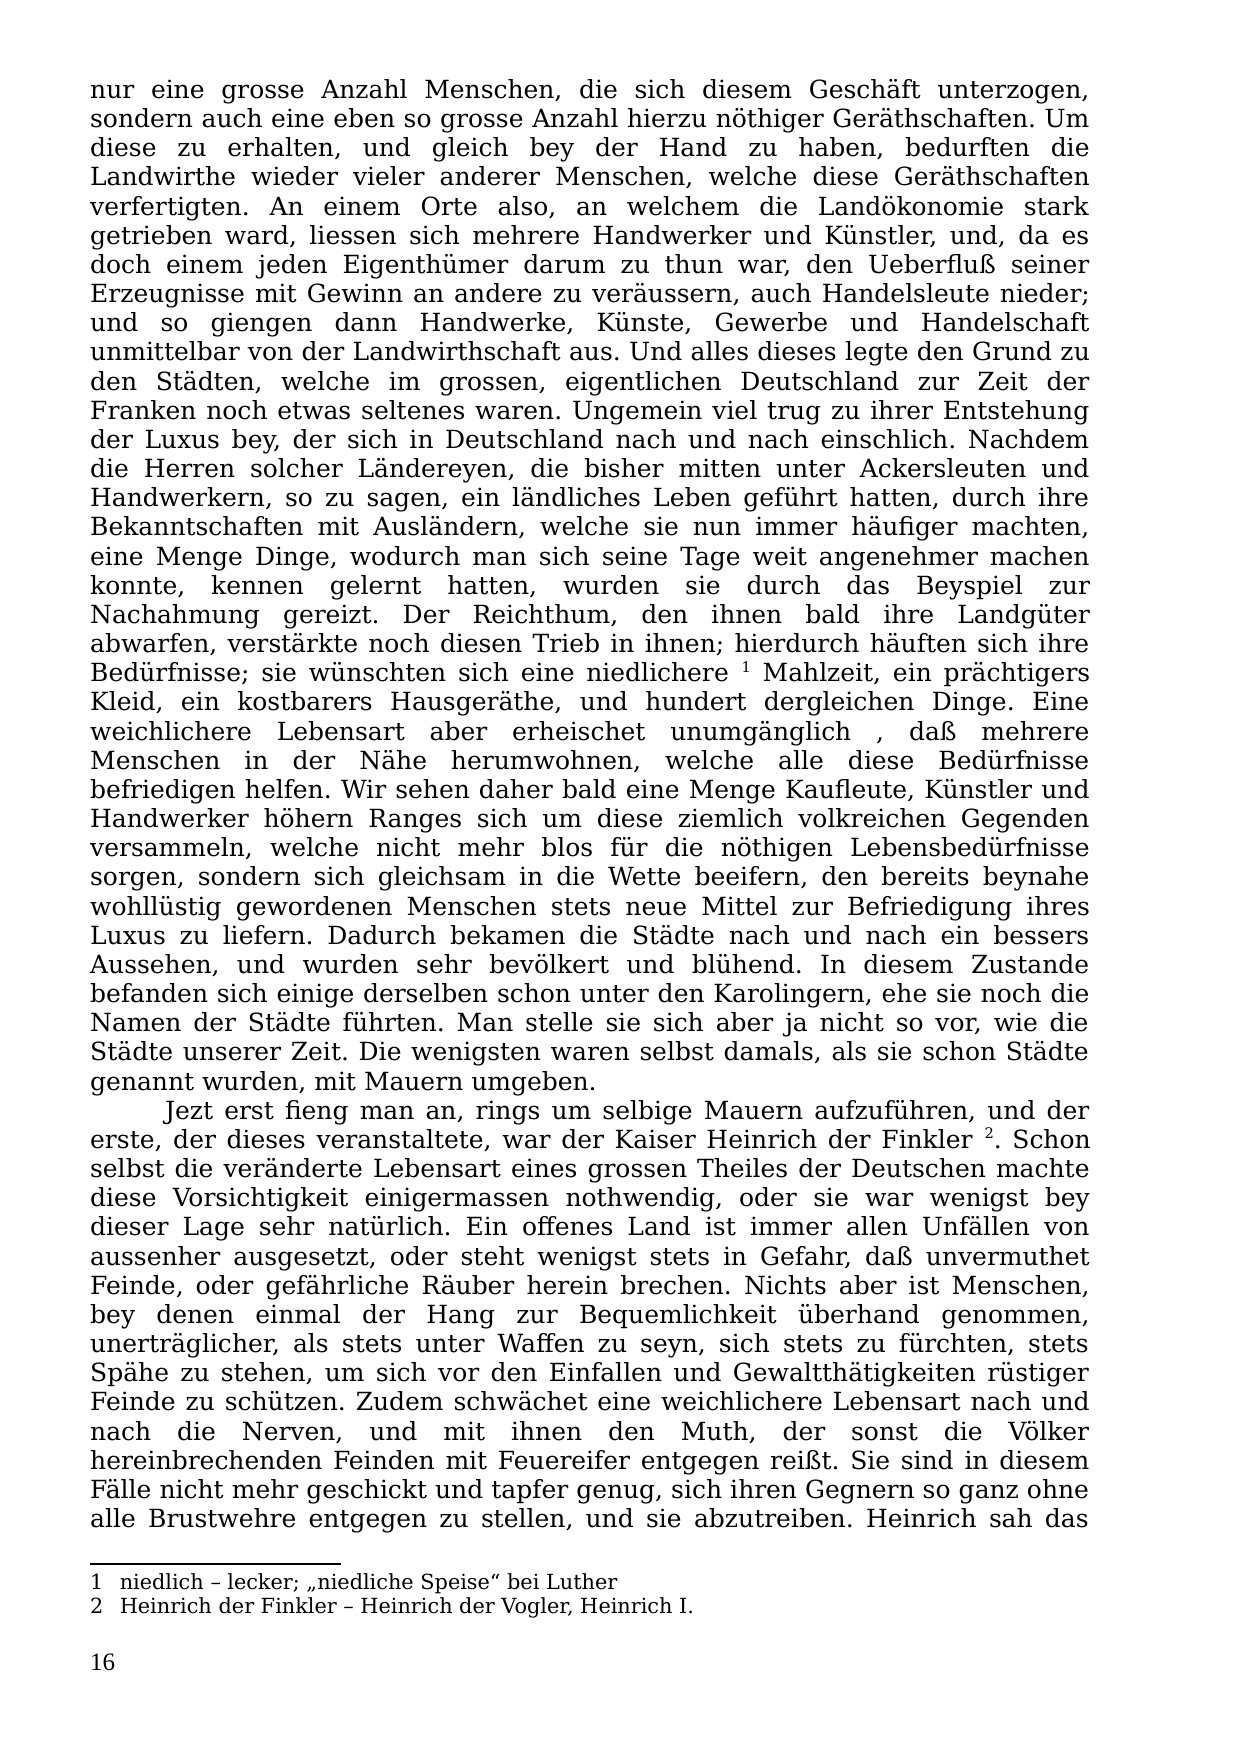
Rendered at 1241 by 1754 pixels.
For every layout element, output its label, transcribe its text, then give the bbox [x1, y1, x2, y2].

text niedlich – lecker; „niedliche Speise“ bei Luther [90, 1570, 1091, 1594]
text Jezt erst fieng man an, rings um selbige Mauern aufzuführen, und der erste, der dieses veranstaltete, war der Kaiser Heinrich der Finkler . Schon selbst die veränderte Lebensart eines grossen Theiles der Deutschen machte diese Vorsichtigkeit einigermassen nothwendig, oder sie war wenigst bey dieser Lage sehr natürlich. Ein offenes Land ist immer allen Unfällen von aussenher ausgesetzt, oder steht wenigst stets in Gefahr, daß unvermuthet Feinde, oder gefährliche Räuber herein brechen. Nichts aber ist Menschen, bey denen einmal der Hang zur Bequemlichkeit überhand genommen, unerträglicher, als stets unter Waffen zu seyn, sich stets zu fürchten, stets Spähe zu stehen, um sich vor den Einfallen und Gewaltthätigkeiten rüstiger Feinde zu schützen. Zudem schwächet eine weichlichere Lebensart nach und nach die Nerven, und mit ihnen den Muth, der sonst die Völker hereinbrechenden Feinden mit Feuereifer entgegen reißt. Sie sind in diesem Fälle nicht mehr geschickt und tapfer genug, sich ihren Gegnern so ganz ohne alle Brustwehre entgegen zu stellen, und sie abzutreiben. Heinrich sah das [90, 1096, 1091, 1533]
text nur eine grosse Anzahl Menschen, die sich diesem Geschäft unterzogen, sondern auch eine eben so grosse Anzahl hierzu nöthiger Geräthschaften. Um diese zu erhalten, und gleich bey der Hand zu haben, bedurften die Landwirthe wieder vieler anderer Menschen, welche diese Geräthschaften verfertigten. An einem Orte also, an welchem die Landökonomie stark getrieben ward, liessen sich mehrere Handwerker und Künstler, und, da es doch einem jeden Eigenthümer darum zu thun war, den Ueberfluß seiner Erzeugnisse mit Gewinn an andere zu veräussern, auch Handelsleute nieder; und so giengen dann Handwerke, Künste, Gewerbe und Handelschaft unmittelbar von der Landwirthschaft aus. Und alles dieses legte den Grund zu den Städten, welche im grossen, eigentlichen Deutschland zur Zeit der Franken noch etwas seltenes waren. Ungemein viel trug zu ihrer Entstehung der Luxus bey, der sich in Deutschland nach und nach einschlich. Nachdem die Herren solcher Ländereyen, die bisher mitten unter Ackersleuten und Handwerkern, so zu sagen, ein ländliches Leben geführt hatten, durch ihre Bekanntschaften mit Ausländern, welche sie nun immer häufiger machten, eine Menge Dinge, wodurch man sich seine Tage weit angenehmer machen konnte, kennen gelernt hatten, wurden sie durch das Beyspiel zur Nachahmung gereizt. Der Reichthum, den ihnen bald ihre Landgüter abwarfen, verstärkte noch diesen Trieb in ihnen; hierdurch häuften sich ihre Bedürfnisse; sie wünschten sich eine niedlichere Mahlzeit, ein prächtigers Kleid, ein kostbarers Hausgeräthe, und hundert dergleichen Dinge. Eine weichlichere Lebensart aber erheischet unumgänglich , daß mehrere Menschen in der Nähe herumwohnen, welche alle diese Bedürfnisse befriedigen helfen. Wir sehen daher bald eine Menge Kaufleute, Künstler und Handwerker höhern Ranges sich um diese ziemlich volkreichen Gegenden versammeln, welche nicht mehr blos für die nöthigen Lebensbedürfnisse sorgen, sondern sich gleichsam in die Wette beeifern, den bereits beynahe wohllüstig gewordenen Menschen stets neue Mittel zur Befriedigung ihres Luxus zu liefern. Dadurch bekamen die Städte nach und nach ein bessers Aussehen, und wurden sehr bevölkert und blühend. In diesem Zustande befanden sich einige derselben schon unter den Karolingern, ehe sie noch die Namen der Städte führten. Man stelle sie sich aber ja nicht so vor, wie die Städte unserer Zeit. Die wenigsten waren selbst damals, als sie schon Städte genannt wurden, mit Mauern umgeben. [90, 75, 1091, 1096]
text Heinrich der Finkler – Heinrich der Vogler, Heinrich I. [90, 1594, 1091, 1618]
